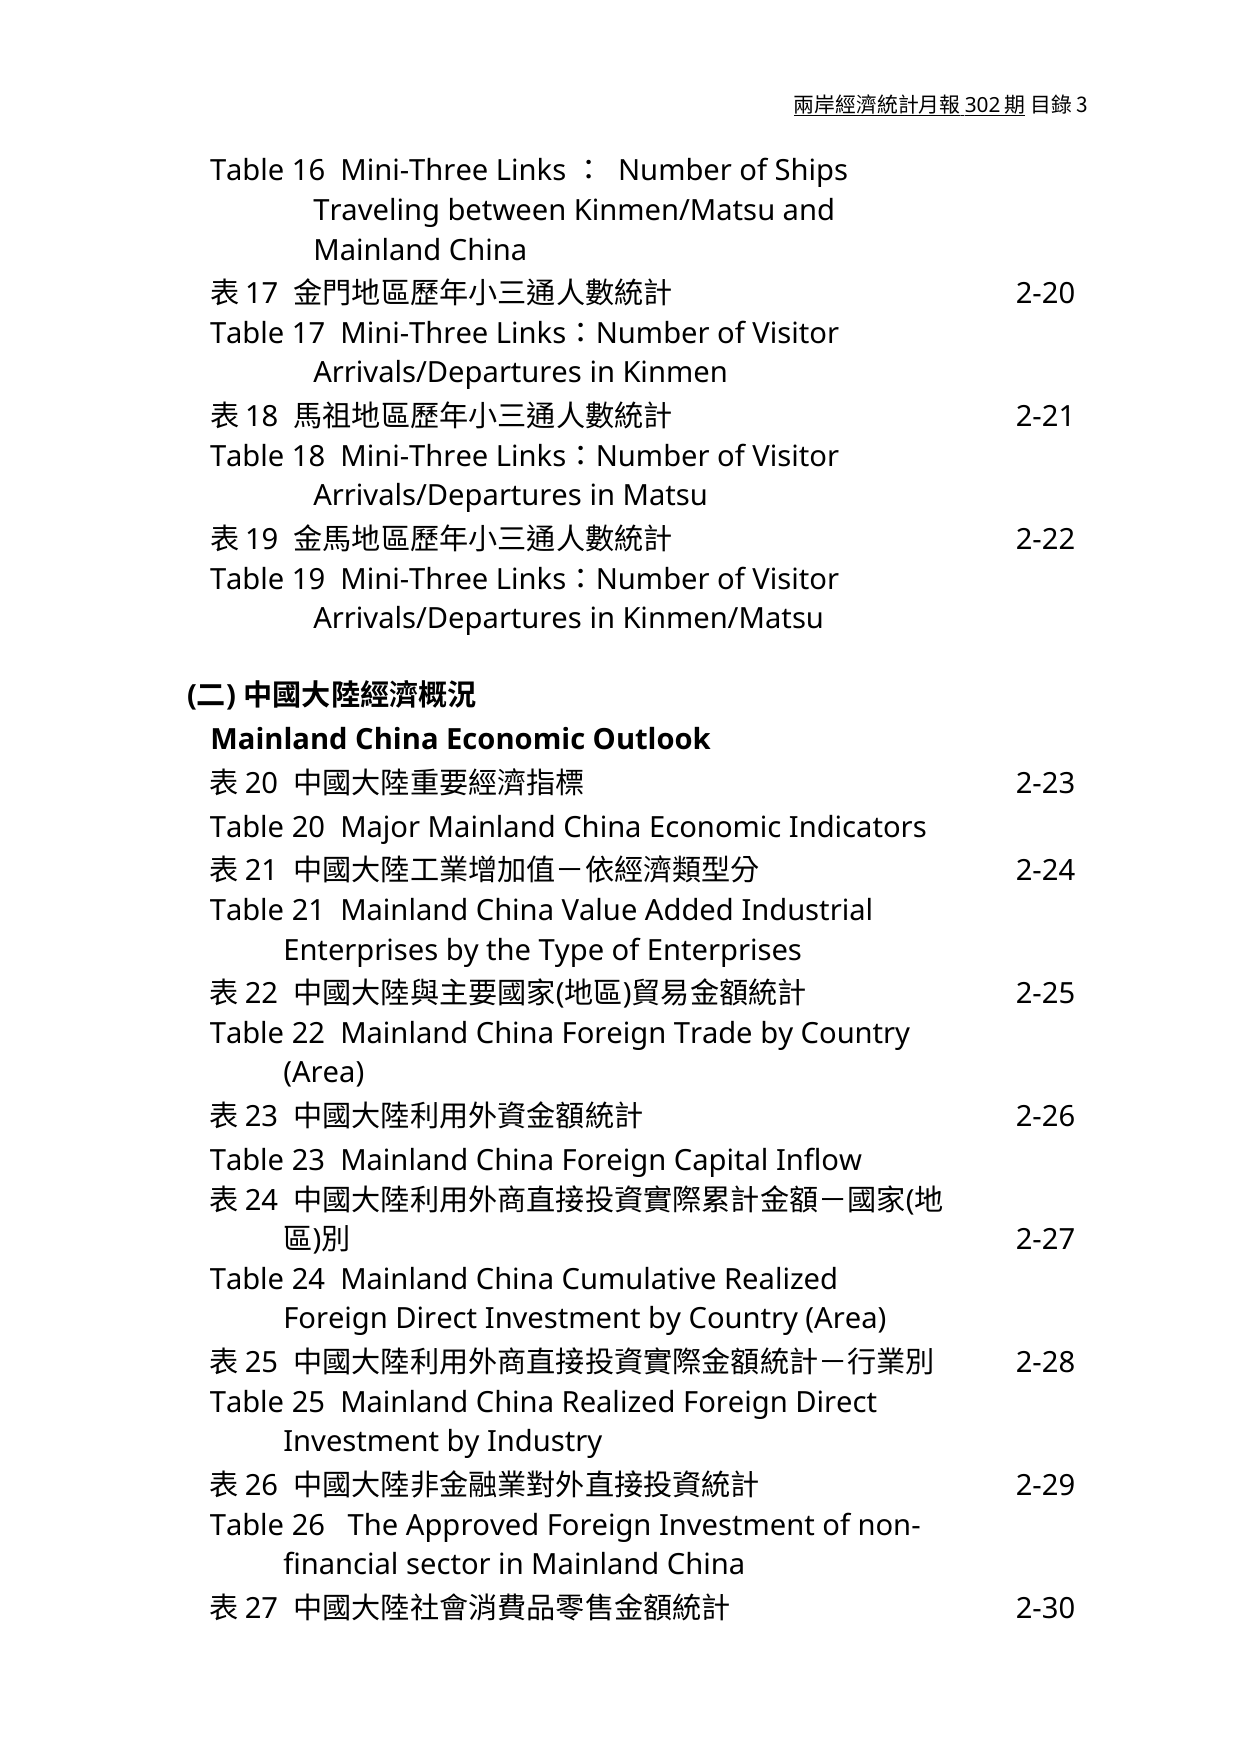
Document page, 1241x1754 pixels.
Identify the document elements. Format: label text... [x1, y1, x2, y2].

table_cell 2-25 [1013, 968, 1111, 1012]
table_cell [948, 558, 1013, 637]
table_cell [1111, 312, 1238, 391]
table_cell 表24 中國大陸利用外商直接投資實際累計金額－國家(地區)別 [180, 1178, 948, 1257]
table_cell [1111, 637, 1238, 714]
table_cell [1013, 149, 1111, 268]
table_cell 2-28 [1013, 1337, 1111, 1380]
table_cell [948, 714, 1013, 757]
table_cell [1111, 435, 1238, 514]
table_cell 表23 中國大陸利用外資金額統計 [180, 1091, 948, 1134]
table_cell [1111, 1178, 1238, 1257]
table_cell [948, 1012, 1013, 1091]
table_cell [1111, 1337, 1238, 1380]
table_cell 表25 中國大陸利用外商直接投資實際金額統計－行業別 [180, 1337, 948, 1380]
table_cell [948, 1503, 1013, 1582]
table_cell [1111, 758, 1238, 801]
table_cell [1013, 1135, 1111, 1178]
table_cell 表21 中國大陸工業增加值－依經濟類型分 [180, 845, 948, 889]
table_cell [1111, 391, 1238, 434]
table_cell [1013, 1503, 1111, 1582]
table_cell [948, 758, 1013, 801]
table_cell [948, 1135, 1013, 1178]
table_cell Mainland China Economic Outlook [180, 714, 948, 757]
table_cell 2-24 [1013, 845, 1111, 889]
table_cell Table 26 The Approved Foreign Investment of non-financial sector in Mainland China [180, 1503, 948, 1582]
table_cell 2-23 [1013, 758, 1111, 801]
table_cell [1013, 558, 1111, 637]
table_cell [1013, 1258, 1111, 1337]
table_cell [1013, 1012, 1111, 1091]
table_cell [948, 1583, 1013, 1626]
table_cell [1013, 637, 1111, 714]
table_cell 2-26 [1013, 1091, 1111, 1134]
table_cell [1013, 801, 1111, 845]
table_cell Table 17 Mini-Three Links：Number of Visitor Arrivals/Departures in Kinmen [180, 312, 948, 391]
table_cell [1111, 1460, 1238, 1503]
table_cell Table 18 Mini-Three Links：Number of Visitor Arrivals/Departures in Matsu [180, 435, 948, 514]
table_cell [948, 1337, 1013, 1380]
table_cell [1111, 1135, 1238, 1178]
table_cell 2-27 [1013, 1178, 1111, 1257]
table_cell [948, 1178, 1013, 1257]
table_cell [948, 845, 1013, 889]
table_cell 表20 中國大陸重要經濟指標 [180, 758, 948, 801]
table_cell [1013, 889, 1111, 968]
table_cell [948, 889, 1013, 968]
table_cell 表18 馬祖地區歷年小三通人數統計 [180, 391, 948, 434]
table_cell 2-21 [1013, 391, 1111, 434]
table_cell [1111, 1091, 1238, 1134]
table_cell [948, 637, 1013, 714]
table_cell 2-22 [1013, 514, 1111, 557]
table_cell [1013, 435, 1111, 514]
table_cell [1111, 514, 1238, 557]
table_cell [1111, 149, 1238, 268]
table_cell Table 16 Mini-Three Links ： Number of Ships Traveling between Kinmen/Matsu and Mainland China [180, 149, 948, 268]
table_cell [1111, 558, 1238, 637]
table_cell 表19 金馬地區歷年小三通人數統計 [180, 514, 948, 557]
table_cell [1111, 845, 1238, 889]
table_cell Table 20 Major Mainland China Economic Indicators [180, 801, 948, 845]
table_cell [948, 435, 1013, 514]
table_cell [948, 1460, 1013, 1503]
table_cell [948, 1091, 1013, 1134]
table_cell Table 25 Mainland China Realized Foreign Direct Investment by Industry [180, 1380, 948, 1459]
table_cell [948, 1380, 1013, 1459]
table_cell 2-20 [1013, 268, 1111, 312]
table_cell [1111, 968, 1238, 1012]
table_cell 表17 金門地區歷年小三通人數統計 [180, 268, 948, 312]
table_cell [948, 968, 1013, 1012]
table_cell [1111, 1012, 1238, 1091]
table_cell [948, 391, 1013, 434]
table_cell (二) 中國大陸經濟概況 [180, 637, 948, 714]
table_cell [1111, 714, 1238, 757]
table_cell 表27 中國大陸社會消費品零售金額統計 [180, 1583, 948, 1626]
table_cell [1111, 268, 1238, 312]
table_cell [1111, 889, 1238, 968]
table_cell [1013, 714, 1111, 757]
table_cell [948, 149, 1013, 268]
table_cell 2-30 [1013, 1583, 1111, 1626]
table_cell 表26 中國大陸非金融業對外直接投資統計 [180, 1460, 948, 1503]
table_cell [1013, 312, 1111, 391]
table_cell [948, 268, 1013, 312]
table_cell [948, 1258, 1013, 1337]
table_cell Table 22 Mainland China Foreign Trade by Country (Area) [180, 1012, 948, 1091]
table_cell Table 19 Mini-Three Links：Number of Visitor Arrivals/Departures in Kinmen/Matsu [180, 558, 948, 637]
table_cell Table 21 Mainland China Value Added Industrial Enterprises by the Type of Enterprises [180, 889, 948, 968]
table_cell [1111, 801, 1238, 845]
table_cell Table 23 Mainland China Foreign Capital Inflow [180, 1135, 948, 1178]
table_cell [948, 312, 1013, 391]
table_cell [1111, 1258, 1238, 1337]
table_cell [1013, 1380, 1111, 1459]
table_cell [1111, 1380, 1238, 1459]
table_cell [948, 514, 1013, 557]
table_cell 2-29 [1013, 1460, 1111, 1503]
table_cell 表22 中國大陸與主要國家(地區)貿易金額統計 [180, 968, 948, 1012]
table_cell Table 24 Mainland China Cumulative Realized Foreign Direct Investment by Country (Area) [180, 1258, 948, 1337]
table_cell [1111, 1503, 1238, 1582]
table_cell [948, 801, 1013, 845]
table_cell [1111, 1583, 1238, 1626]
